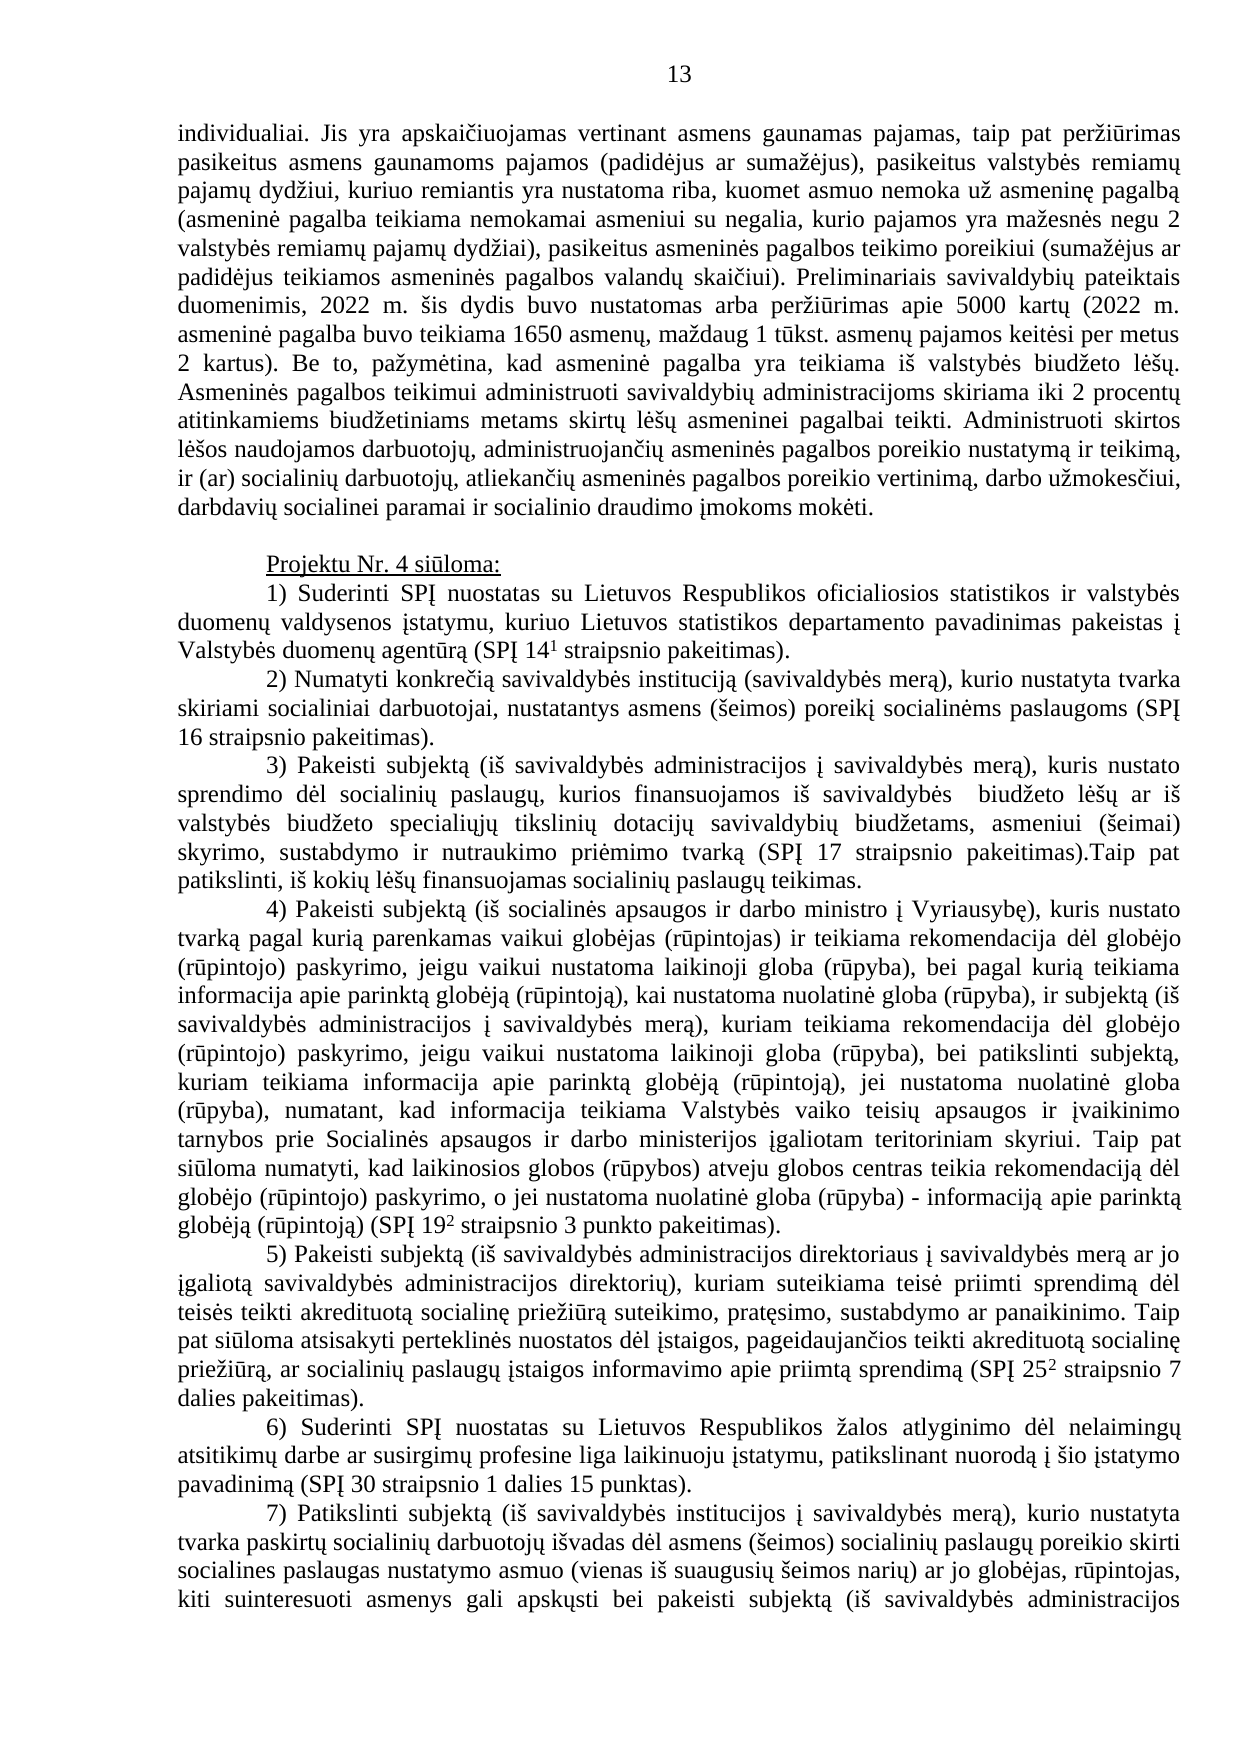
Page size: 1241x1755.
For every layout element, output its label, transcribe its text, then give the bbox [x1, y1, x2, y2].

text 1) Suderinti SPĮ nuostatas su Lietuvos Respublikos oficialiosios statistikos ir valstybės duomenų valdysenos įstatymu, kuriuo Lietuvos statistikos departamento pavadinimas pakeistas į Valstybės duomenų agentūrą (SPĮ 141 straipsnio pakeitimas). [177, 578, 1181, 664]
text 3) Pakeisti subjektą (iš savivaldybės administracijos į savivaldybės merą), kuris nustato sprendimo dėl socialinių paslaugų, kurios finansuojamos iš savivaldybės biudžeto lėšų ar iš valstybės biudžeto specialiųjų tikslinių dotacijų savivaldybių biudžetams, asmeniui (šeimai) skyrimo, sustabdymo ir nutraukimo priėmimo tvarką (SPĮ 17 straipsnio pakeitimas).Taip pat patikslinti, iš kokių lėšų finansuojamas socialinių paslaugų teikimas. [177, 751, 1181, 894]
text Projektu Nr. 4 siūloma: [177, 549, 1181, 578]
text 7) Patikslinti subjektą (iš savivaldybės institucijos į savivaldybės merą), kurio nustatyta tvarka paskirtų socialinių darbuotojų išvadas dėl asmens (šeimos) socialinių paslaugų poreikio skirti socialines paslaugas nustatymo asmuo (vienas iš suaugusių šeimos narių) ar jo globėjas, rūpintojas, kiti suinteresuoti asmenys gali apskųsti bei pakeisti subjektą (iš savivaldybės administracijos [177, 1498, 1181, 1613]
text 6) Suderinti SPĮ nuostatas su Lietuvos Respublikos žalos atlyginimo dėl nelaimingų atsitikimų darbe ar susirgimų profesine liga laikinuoju įstatymu, patikslinant nuorodą į šio įstatymo pavadinimą (SPĮ 30 straipsnio 1 dalies 15 punktas). [177, 1412, 1181, 1498]
text individualiai. Jis yra apskaičiuojamas vertinant asmens gaunamas pajamas, taip pat peržiūrimas pasikeitus asmens gaunamoms pajamos (padidėjus ar sumažėjus), pasikeitus valstybės remiamų pajamų dydžiui, kuriuo remiantis yra nustatoma riba, kuomet asmuo nemoka už asmeninę pagalbą (asmeninė pagalba teikiama nemokamai asmeniui su negalia, kurio pajamos yra mažesnės negu 2 valstybės remiamų pajamų dydžiai), pasikeitus asmeninės pagalbos teikimo poreikiui (sumažėjus ar padidėjus teikiamos asmeninės pagalbos valandų skaičiui). Preliminariais savivaldybių pateiktais duomenimis, 2022 m. šis dydis buvo nustatomas arba peržiūrimas apie 5000 kartų (2022 m. asmeninė pagalba buvo teikiama 1650 asmenų, maždaug 1 tūkst. asmenų pajamos keitėsi per metus 2 kartus). Be to, pažymėtina, kad asmeninė pagalba yra teikiama iš valstybės biudžeto lėšų. Asmeninės pagalbos teikimui administruoti savivaldybių administracijoms skiriama iki 2 procentų atitinkamiems biudžetiniams metams skirtų lėšų asmeninei pagalbai teikti. Administruoti skirtos lėšos naudojamos darbuotojų, administruojančių asmeninės pagalbos poreikio nustatymą ir teikimą, ir (ar) socialinių darbuotojų, atliekančių asmeninės pagalbos poreikio vertinimą, darbo užmokesčiui, darbdavių socialinei paramai ir socialinio draudimo įmokoms mokėti. [177, 118, 1181, 521]
text 5) Pakeisti subjektą (iš savivaldybės administracijos direktoriaus į savivaldybės merą ar jo įgaliotą savivaldybės administracijos direktorių), kuriam suteikiama teisė priimti sprendimą dėl teisės teikti akredituotą socialinę priežiūrą suteikimo, pratęsimo, sustabdymo ar panaikinimo. Taip pat siūloma atsisakyti perteklinės nuostatos dėl įstaigos, pageidaujančios teikti akredituotą socialinę priežiūrą, ar socialinių paslaugų įstaigos informavimo apie priimtą sprendimą (SPĮ 252 straipsnio 7 dalies pakeitimas). [177, 1239, 1181, 1412]
text 2) Numatyti konkrečią savivaldybės instituciją (savivaldybės merą), kurio nustatyta tvarka skiriami socialiniai darbuotojai, nustatantys asmens (šeimos) poreikį socialinėms paslaugoms (SPĮ 16 straipsnio pakeitimas). [177, 664, 1181, 751]
text 4) Pakeisti subjektą (iš socialinės apsaugos ir darbo ministro į Vyriausybę), kuris nustato tvarką pagal kurią parenkamas vaikui globėjas (rūpintojas) ir teikiama rekomendacija dėl globėjo (rūpintojo) paskyrimo, jeigu vaikui nustatoma laikinoji globa (rūpyba), bei pagal kurią teikiama informacija apie parinktą globėją (rūpintoją), kai nustatoma nuolatinė globa (rūpyba), ir subjektą (iš savivaldybės administracijos į savivaldybės merą), kuriam teikiama rekomendacija dėl globėjo (rūpintojo) paskyrimo, jeigu vaikui nustatoma laikinoji globa (rūpyba), bei patikslinti subjektą, kuriam teikiama informacija apie parinktą globėją (rūpintoją), jei nustatoma nuolatinė globa (rūpyba), numatant, kad informacija teikiama Valstybės vaiko teisių apsaugos ir įvaikinimo tarnybos prie Socialinės apsaugos ir darbo ministerijos įgaliotam teritoriniam skyriui. Taip pat siūloma numatyti, kad laikinosios globos (rūpybos) atveju globos centras teikia rekomendaciją dėl globėjo (rūpintojo) paskyrimo, o jei nustatoma nuolatinė globa (rūpyba) - informaciją apie parinktą globėją (rūpintoją) (SPĮ 192 straipsnio 3 punkto pakeitimas). [177, 894, 1181, 1239]
